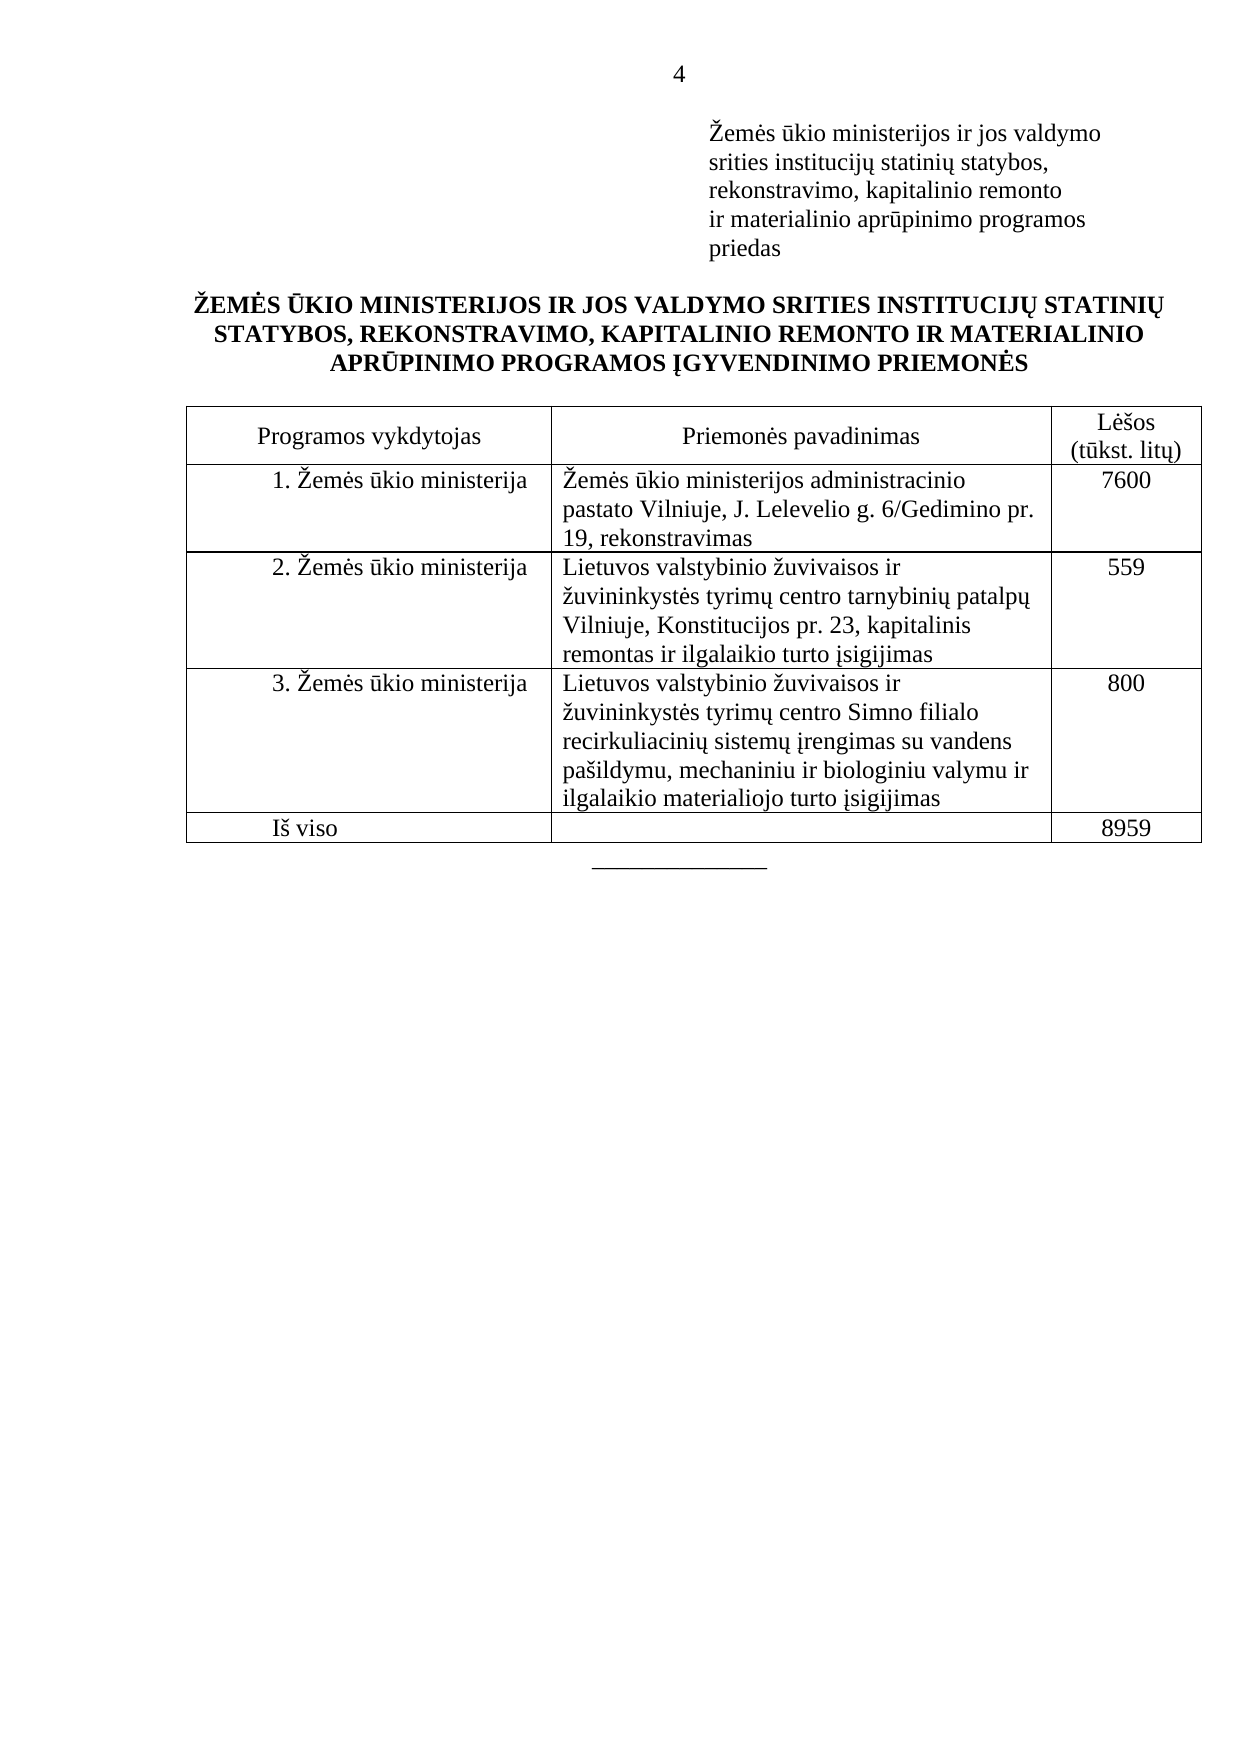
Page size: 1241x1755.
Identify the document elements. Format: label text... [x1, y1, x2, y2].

table_cell 800 [1052, 669, 1201, 812]
table_header Programos vykdytojas [187, 407, 551, 464]
table_header Priemonės pavadinimas [552, 407, 1051, 464]
table_cell 559 [1052, 553, 1201, 667]
table_cell 8959 [1052, 813, 1201, 842]
text rekonstravimo, kapitalinio remonto [177, 176, 1181, 204]
text ir materialinio aprūpinimo programos [177, 204, 1181, 233]
text ŽEMĖS ŪKIO MINISTERIJOS IR JOS VALDYMO SRITIES INSTITUCIJŲ STATINIŲ STATYBOS, REKONSTRAVIMO, KAPITALINIO REMONTO IR MATERIALINIO APRŪPINIMO PROGRAMOS ĮGYVENDINIMO PRIEMONĖS [177, 291, 1181, 377]
table_cell Lietuvos valstybinio žuvivaisos ir žuvininkystės tyrimų centro Simno filialo recirkuliacinių sistemų įrengimas su vandens pašildymu, mechaniniu ir biologiniu valymu ir ilgalaikio materialiojo turto įsigijimas [552, 669, 1051, 812]
text srities institucijų statinių statybos, [177, 147, 1181, 176]
text Žemės ūkio ministerijos ir jos valdymo [177, 118, 1181, 147]
table_cell 7600 [1052, 465, 1201, 551]
table_cell 3. Žemės ūkio ministerija [187, 669, 551, 812]
table_cell [552, 813, 1051, 842]
text ______________ [177, 843, 1181, 872]
table_cell Lietuvos valstybinio žuvivaisos ir žuvininkystės tyrimų centro tarnybinių patalpų Vilniuje, Konstitucijos pr. 23, kapitalinis remontas ir ilgalaikio turto įsigijimas [552, 553, 1051, 667]
table_header Lėšos (tūkst. litų) [1052, 407, 1201, 464]
table_cell 1. Žemės ūkio ministerija [187, 465, 551, 551]
table_cell Iš viso [187, 813, 551, 842]
table_cell Žemės ūkio ministerijos administracinio pastato Vilniuje, J. Lelevelio g. 6/Gedimino pr. 19, rekonstravimas [552, 465, 1051, 551]
text priedas [177, 233, 1181, 262]
table_cell 2. Žemės ūkio ministerija [187, 553, 551, 667]
